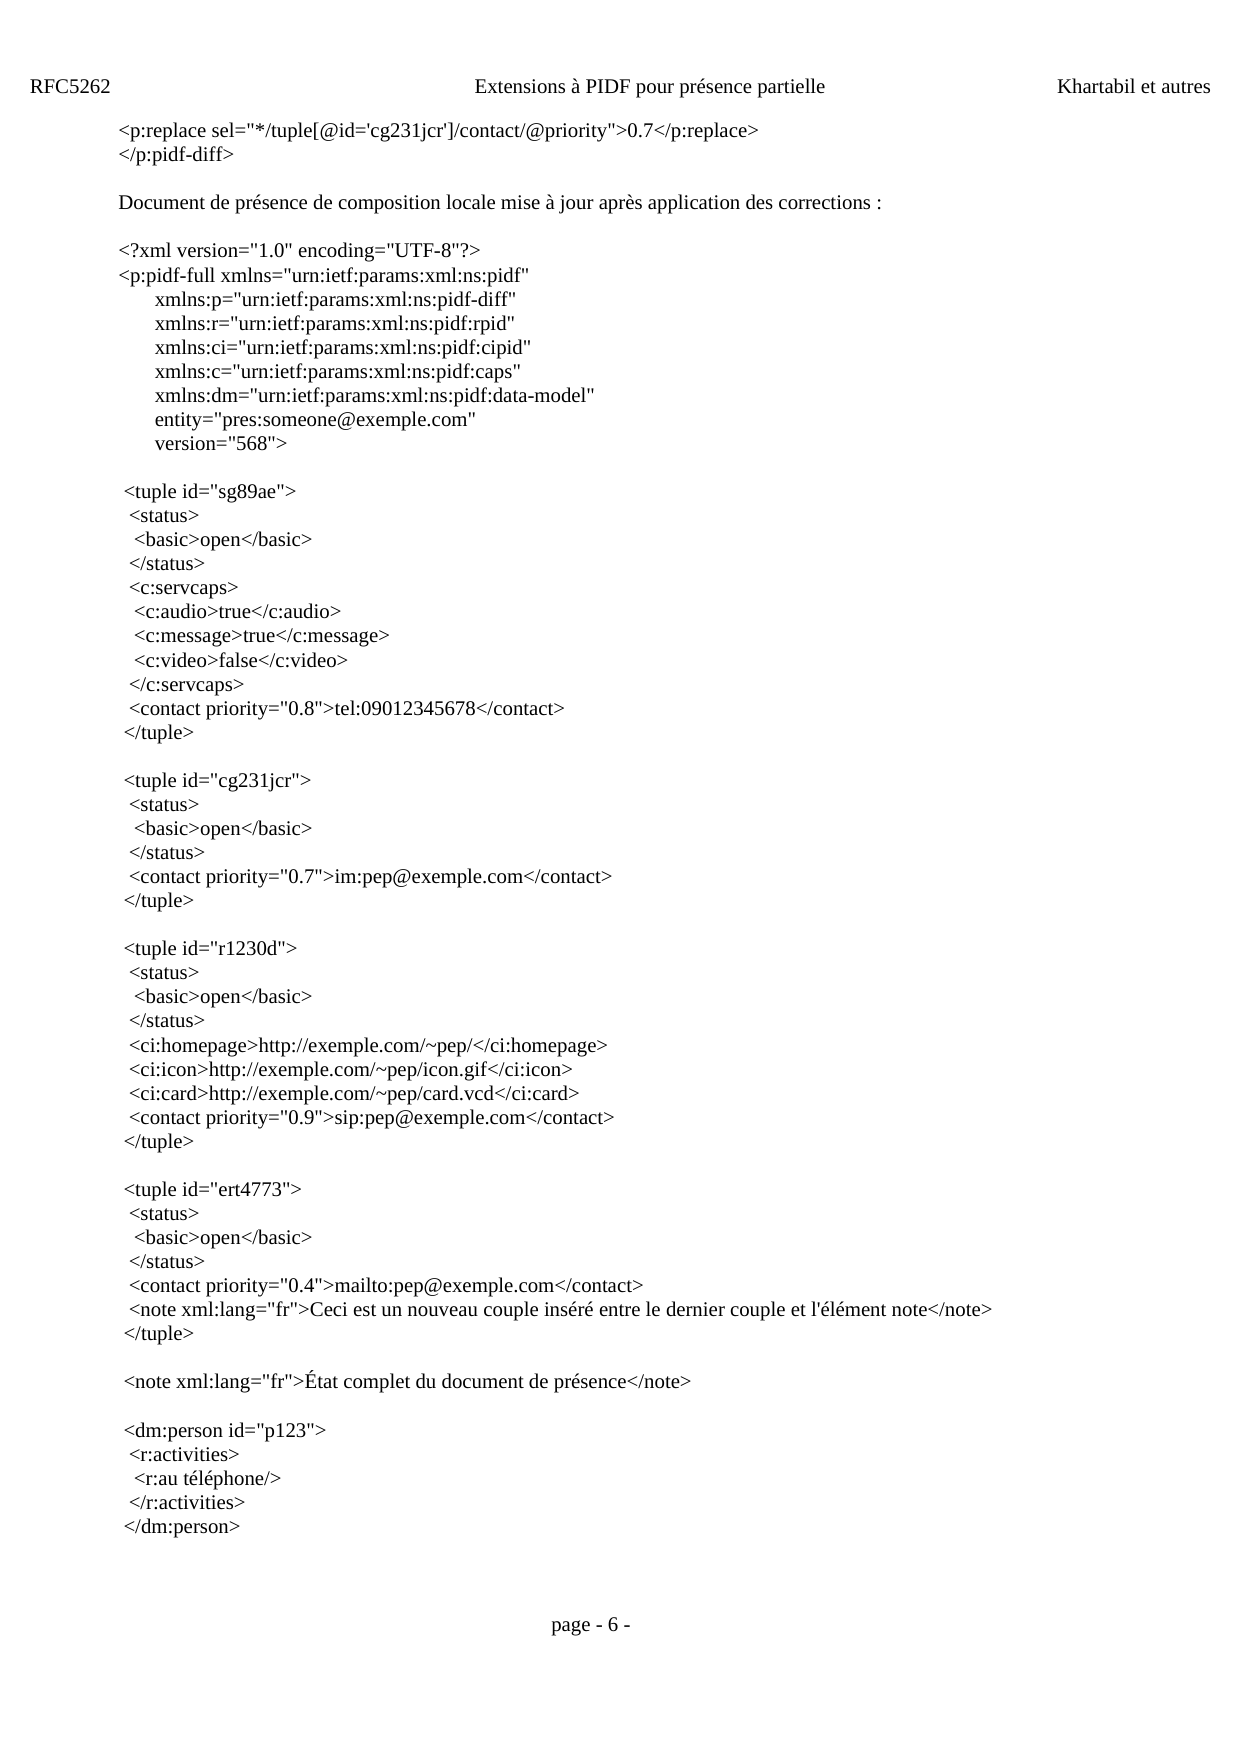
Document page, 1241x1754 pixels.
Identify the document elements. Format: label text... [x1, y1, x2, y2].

text </tuple> [118, 720, 1152, 744]
text </tuple> [118, 1129, 1152, 1153]
text <contact priority="0.8">tel:09012345678</contact> [118, 696, 1152, 720]
text </status> [118, 1249, 1152, 1273]
text <c:servcaps> [118, 575, 1152, 599]
text <basic>open</basic> [118, 816, 1152, 840]
text <status> [118, 960, 1152, 984]
text <p:replace sel="*/tuple[@id='cg231jcr']/contact/@priority">0.7</p:replace> [118, 118, 1152, 142]
text <ci:icon>http://exemple.com/~pep/icon.gif</ci:icon> [118, 1057, 1152, 1081]
text <p:pidf-full xmlns="urn:ietf:params:xml:ns:pidf" [118, 262, 1152, 287]
text <note xml:lang="fr">État complet du document de présence</note> [118, 1369, 1152, 1393]
text xmlns:ci="urn:ietf:params:xml:ns:pidf:cipid" [118, 335, 1152, 359]
text xmlns:r="urn:ietf:params:xml:ns:pidf:rpid" [118, 311, 1152, 335]
text <tuple id="ert4773"> [118, 1177, 1152, 1201]
text </tuple> [118, 1321, 1152, 1345]
text <status> [118, 503, 1152, 527]
text <contact priority="0.7">im:pep@exemple.com</contact> [118, 864, 1152, 888]
text xmlns:c="urn:ietf:params:xml:ns:pidf:caps" [118, 359, 1152, 383]
text <tuple id="sg89ae"> [118, 479, 1152, 503]
text <basic>open</basic> [118, 527, 1152, 551]
text </dm:person> [118, 1514, 1152, 1538]
text entity="pres:someone@exemple.com" [118, 407, 1152, 431]
text version="568"> [118, 431, 1152, 455]
text <ci:card>http://exemple.com/~pep/card.vcd</ci:card> [118, 1081, 1152, 1105]
text <c:message>true</c:message> [118, 623, 1152, 647]
text </status> [118, 551, 1152, 575]
text <tuple id="r1230d"> [118, 936, 1152, 960]
text <?xml version="1.0" encoding="UTF-8"?> [118, 238, 1152, 262]
text <status> [118, 1201, 1152, 1225]
text </status> [118, 1008, 1152, 1032]
text </p:pidf-diff> [118, 142, 1152, 166]
text <c:video>false</c:video> [118, 647, 1152, 672]
text <basic>open</basic> [118, 1225, 1152, 1249]
text <contact priority="0.9">sip:pep@exemple.com</contact> [118, 1105, 1152, 1129]
text <note xml:lang="fr">Ceci est un nouveau couple inséré entre le dernier couple et l'élément note</note> [118, 1297, 1152, 1321]
text <r:activities> [118, 1442, 1152, 1466]
text <c:audio>true</c:audio> [118, 599, 1152, 623]
text <status> [118, 792, 1152, 816]
text Document de présence de composition locale mise à jour après application des corrections : [118, 190, 1152, 214]
text </r:activities> [118, 1490, 1152, 1514]
text <ci:homepage>http://exemple.com/~pep/</ci:homepage> [118, 1032, 1152, 1057]
text </status> [118, 840, 1152, 864]
text <basic>open</basic> [118, 984, 1152, 1008]
text <r:au téléphone/> [118, 1466, 1152, 1490]
text <tuple id="cg231jcr"> [118, 768, 1152, 792]
text xmlns:dm="urn:ietf:params:xml:ns:pidf:data-model" [118, 383, 1152, 407]
text <contact priority="0.4">mailto:pep@exemple.com</contact> [118, 1273, 1152, 1297]
text xmlns:p="urn:ietf:params:xml:ns:pidf-diff" [118, 287, 1152, 311]
text </tuple> [118, 888, 1152, 912]
text </c:servcaps> [118, 672, 1152, 696]
text <dm:person id="p123"> [118, 1417, 1152, 1442]
